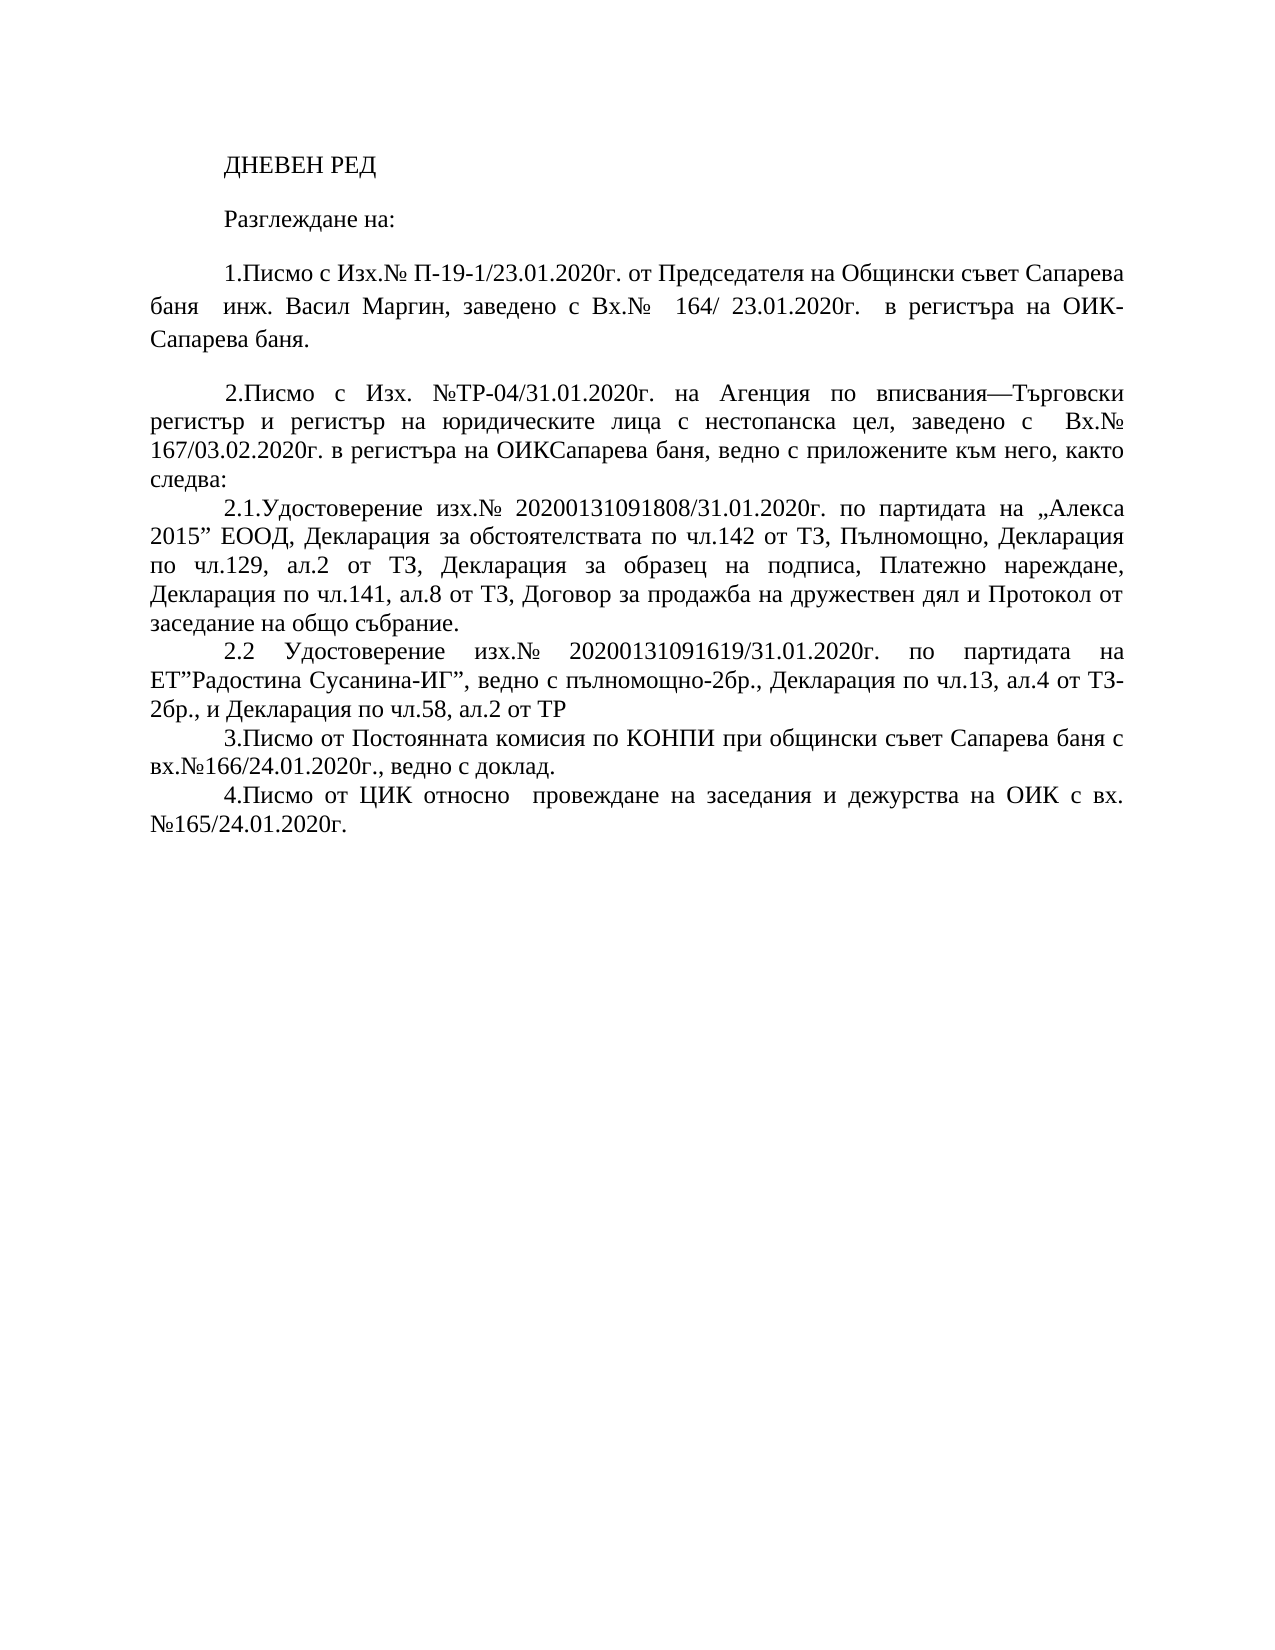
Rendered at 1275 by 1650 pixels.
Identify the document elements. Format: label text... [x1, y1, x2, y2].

text 1.Писмо с Изх.№ П-19-1/23.01.2020г. от Председателя на Общински съвет Сапарева баня инж. Васил Маргин, заведено с Вх.№ 164/ 23.01.2020г. в регистъра на ОИК-Сапарева баня. [150, 258, 1125, 352]
text 3.Писмо от Постоянната комисия по КОНПИ при общински съвет Сапарева баня с вх.№166/24.01.2020г., ведно с доклад. [150, 723, 1125, 780]
text ДНЕВЕН РЕД [150, 150, 1125, 179]
text Разглеждане на: [150, 204, 1125, 233]
text 2.Писмо с Изх. №ТР-04/31.01.2020г. на Агенция по вписвания—Търговски регистър и регистър на юридическите лица с нестопанска цел, заведено с Вх.№ 167/03.02.2020г. в регистъра на ОИКСапарева баня, ведно с приложените към него, както следва: [150, 378, 1125, 493]
text 2.2 Удостоверение изх.№ 20200131091619/31.01.2020г. по партидата на ЕТ”Радостина Сусанина-ИГ”, ведно с пълномощно-2бр., Декларация по чл.13, ал.4 от ТЗ-2бр., и Декларация по чл.58, ал.2 от ТР [150, 636, 1125, 723]
text 2.1.Удостоверение изх.№ 20200131091808/31.01.2020г. по партидата на „Алекса 2015” ЕООД, Декларация за обстоятелствата по чл.142 от ТЗ, Пълномощно, Декларация по чл.129, ал.2 от ТЗ, Декларация за образец на подписа, Платежно нареждане, Декларация по чл.141, ал.8 от ТЗ, Договор за продажба на дружествен дял и Протокол от заседание на общо събрание. [150, 493, 1125, 636]
text 4.Писмо от ЦИК относно провеждане на заседания и дежурства на ОИК с вх.№165/24.01.2020г. [150, 780, 1125, 838]
